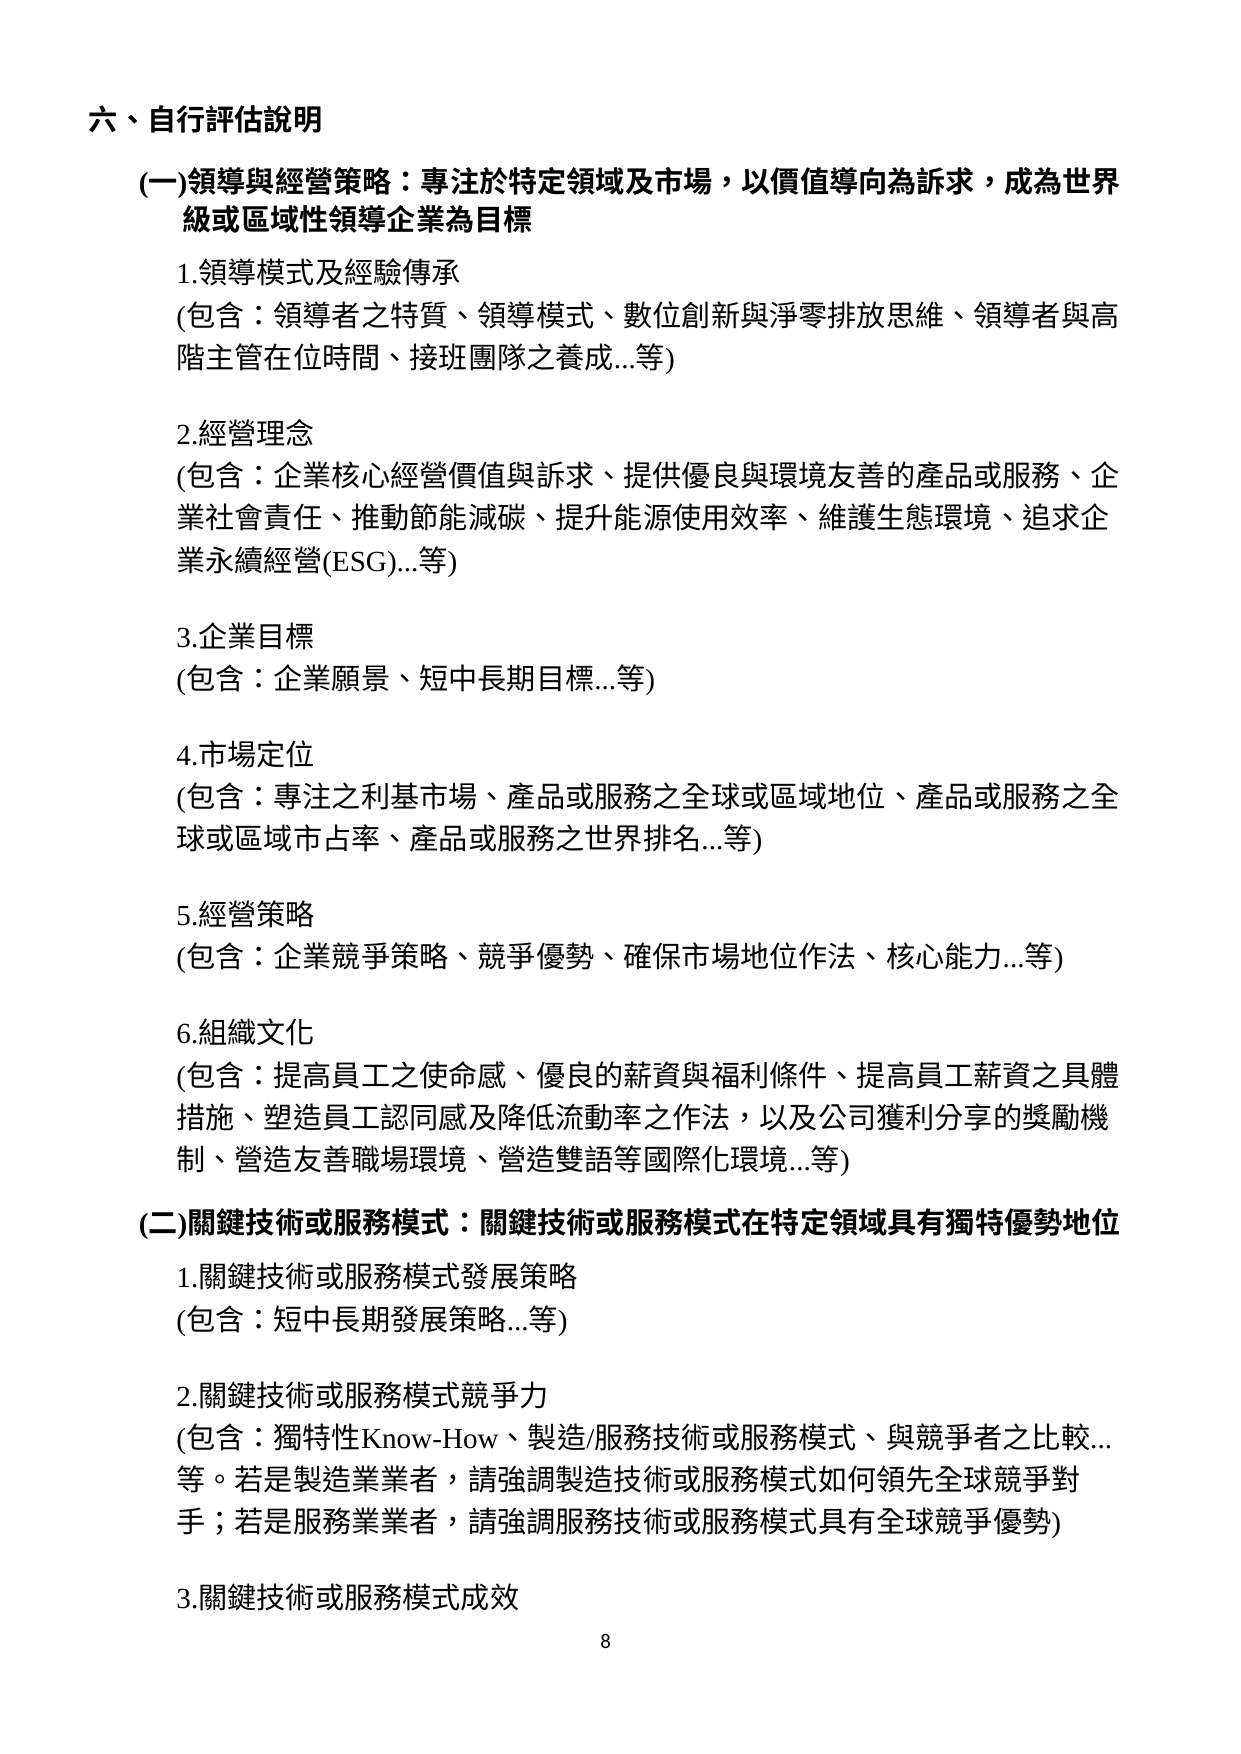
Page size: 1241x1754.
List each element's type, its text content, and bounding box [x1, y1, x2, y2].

text (一)領導與經營策略：專注於特定領域及市場，以價值導向為訴求，成為世界級或區域性領導企業為目標 [139, 162, 1122, 237]
text (包含：專注之利基市場、產品或服務之全球或區域地位、產品或服務之全球或區域市占率、產品或服務之世界排名...等) [176, 773, 1122, 858]
text 六、自行評估說明 [89, 100, 1122, 137]
text (包含：企業核心經營價值與訴求、提供優良與環境友善的產品或服務、企業社會責任、推動節能減碳、提升能源使用效率、維護生態環境、追求企業永續經營(ESG)...等) [176, 453, 1122, 579]
text 3.企業目標 [176, 613, 1122, 655]
text (二)關鍵技術或服務模式：關鍵技術或服務模式在特定領域具有獨特優勢地位 [139, 1204, 1122, 1241]
text (包含：企業競爭策略、競爭優勢、確保市場地位作法、核心能力...等) [176, 934, 1122, 976]
text 5.經營策略 [176, 892, 1122, 934]
text (包含：領導者之特質、領導模式、數位創新與淨零排放思維、領導者與高階主管在位時間、接班團隊之養成...等) [176, 292, 1122, 377]
text (包含：提高員工之使命感、優良的薪資與福利條件、提高員工薪資之具體措施、塑造員工認同感及降低流動率之作法，以及公司獲利分享的獎勵機制、營造友善職場環境、營造雙語等國際化環境...等) [176, 1052, 1122, 1179]
text 1.領導模式及經驗傳承 [176, 250, 1122, 292]
text 1.關鍵技術或服務模式發展策略 [176, 1254, 1122, 1296]
text (包含：短中長期發展策略...等) [176, 1296, 1122, 1338]
text 6.組織文化 [176, 1010, 1122, 1052]
text 2.經營理念 [176, 410, 1122, 453]
text (包含：獨特性Know-How、製造/服務技術或服務模式、與競爭者之比較...等。若是製造業業者，請強調製造技術或服務模式如何領先全球競爭對手；若是服務業業者，請強調服務技術或服務模式具有全球競爭優勢) [176, 1414, 1122, 1541]
text 3.關鍵技術或服務模式成效 [176, 1575, 1122, 1617]
text 2.關鍵技術或服務模式競爭力 [176, 1372, 1122, 1414]
text (包含：企業願景、短中長期目標...等) [176, 655, 1122, 698]
text 4.市場定位 [176, 731, 1122, 773]
